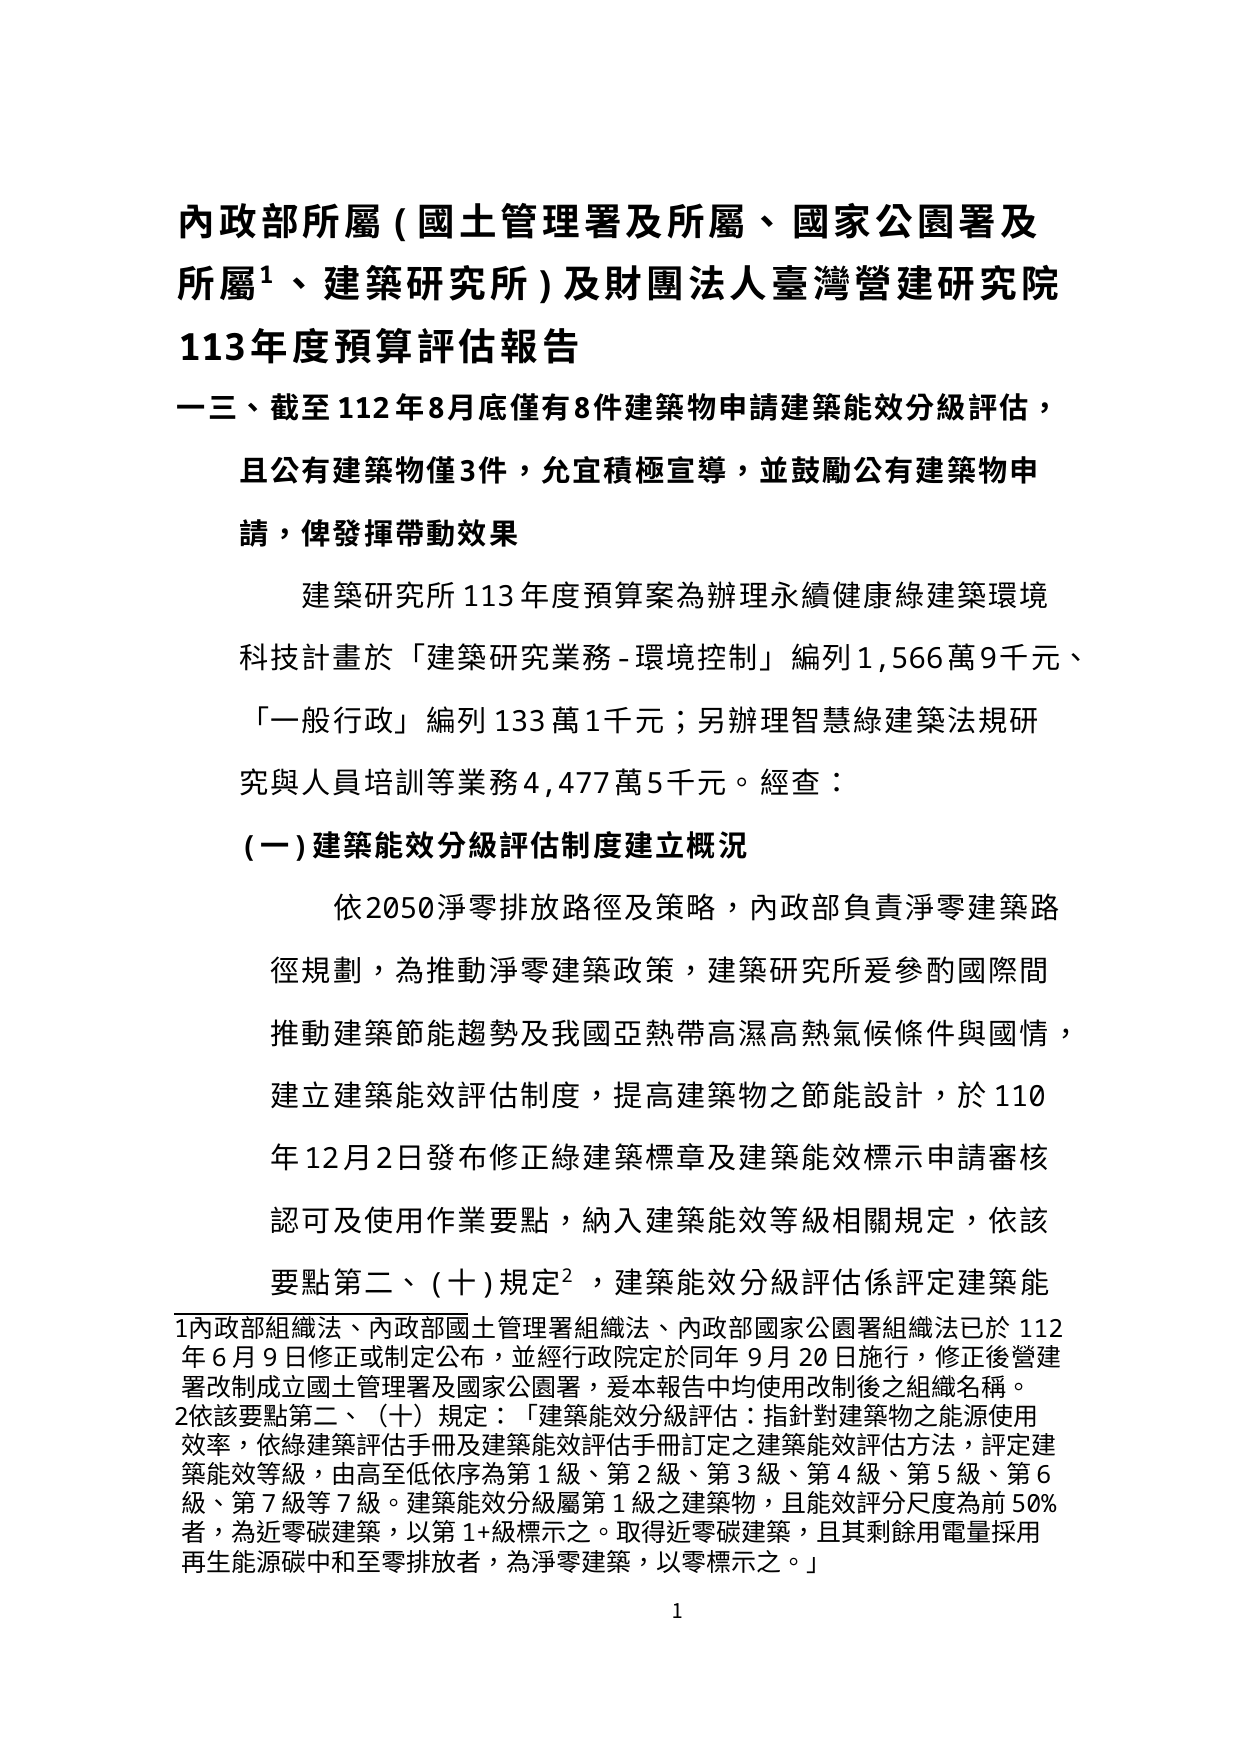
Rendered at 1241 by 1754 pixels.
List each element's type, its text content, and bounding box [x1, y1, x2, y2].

text 內政部所屬(國土管理署及所屬、國家公園署及所屬、建築研究所)及財團法人臺灣營建研究院113年度預算評估報告 [176, 177, 1061, 365]
text 一三、截至112年8月底僅有8件建築物申請建築能效分級評估，且公有建築物僅3件，允宜積極宣導，並鼓勵公有建築物申請，俾發揮帶動效果 [176, 365, 1061, 552]
text 內政部組織法、內政部國土管理署組織法、內政部國家公園署組織法已於112年6月9日修正或制定公布，並經行政院定於同年9月20日施行，修正後營建署改制成立國土管理署及國家公園署，爰本報告中均使用改制後之組織名稱。 [174, 1314, 1063, 1402]
text 建築研究所113年度預算案為辦理永續健康綠建築環境科技計畫於「建築研究業務-環境控制」編列1,566萬9千元、「一般行政」編列133萬1千元；另辦理智慧綠建築法規研究與人員培訓等業務4,477萬5千元。經查： [234, 552, 1061, 802]
text 依該要點第二、（十）規定：「建築能效分級評估：指針對建築物之能源使用效率，依綠建築評估手冊及建築能效評估手冊訂定之建築能效評估方法，評定建築能效等級，由高至低依序為第1級、第2級、第3級、第4級、第5級、第6級、第7級等7級。建築能效分級屬第1級之建築物，且能效評分尺度為前50%者，為近零碳建築，以第1+級標示之。取得近零碳建築，且其剩餘用電量採用再生能源碳中和至零排放者，為淨零建築，以零標示之。」 [174, 1402, 1063, 1577]
text 依2050淨零排放路徑及策略，內政部負責淨零建築路徑規劃，為推動淨零建築政策，建築研究所爰參酌國際間推動建築節能趨勢及我國亞熱帶高濕高熱氣候條件與國情，建立建築能效評估制度，提高建築物之節能設計，於110年12月2日發布修正綠建築標章及建築能效標示申請審核認可及使用作業要點，納入建築能效等級相關規定，依該要點第二、(十)規定，建築能效分級評估係評定建築能效等級，由高至低依序為第1至7級。建築能效分級屬第1級之建築物，且能效評分尺度為前50%者(第1+級)，為近零碳建築；取得近零碳建築，且其剩餘用電量採用再生能源碳中和至零排放者，為淨零建築。 [264, 865, 1061, 1302]
text (一)建築能效分級評估制度建立概況 [234, 802, 1061, 865]
